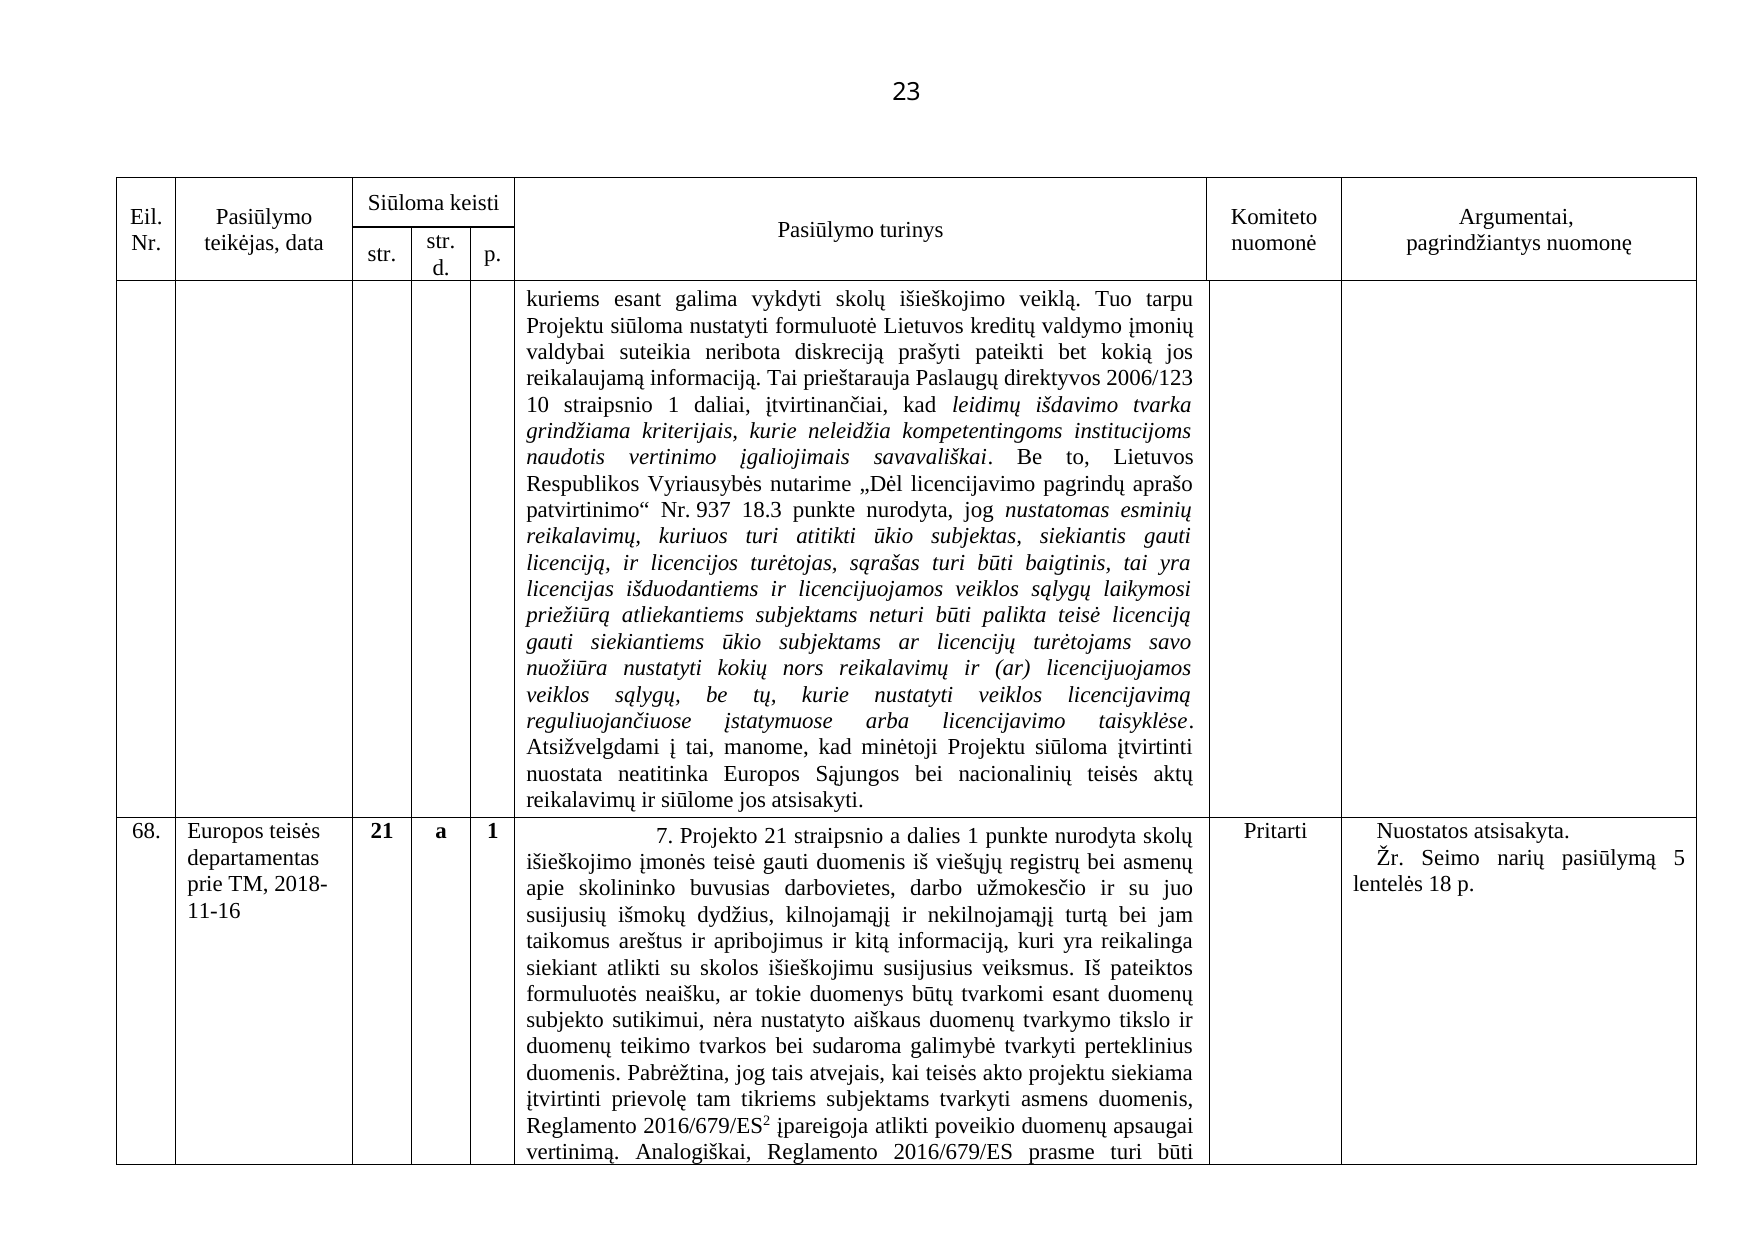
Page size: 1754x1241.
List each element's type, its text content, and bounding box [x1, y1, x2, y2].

table_cell [1210, 281, 1341, 817]
table_cell str. d. [412, 228, 470, 280]
table_header Pasiūlymo teikėjas, data [176, 178, 352, 280]
table_cell 68. [117, 818, 175, 1164]
table_cell [176, 281, 352, 817]
table_cell 21 [353, 818, 411, 1164]
table_cell [471, 281, 514, 817]
table_cell [1342, 281, 1696, 817]
table_cell p. [471, 228, 514, 280]
table_cell a [412, 818, 470, 1164]
table_header Eil. Nr. [117, 178, 175, 280]
table_cell kuriems esant galima vykdyti skolų išieškojimo veiklą. Tuo tarpu Projektu siūloma nustatyti formuluotė Lietuvos kreditų valdymo įmonių valdybai suteikia neribota diskreciją prašyti pateikti bet kokią jos reikalaujamą informaciją. Tai prieštarauja Paslaugų direktyvos 2006/123 10 straipsnio 1 daliai, įtvirtinančiai, kad leidimų išdavimo tvarka grindžiama kriterijais, kurie neleidžia kompetentingoms institucijoms naudotis vertinimo įgaliojimais savavališkai. Be to, Lietuvos Respublikos Vyriausybės nutarime „Dėl licencijavimo pagrindų aprašo patvirtinimo“ Nr. 937 18.3 punkte nurodyta, jog nustatomas esminių reikalavimų, kuriuos turi atitikti ūkio subjektas, siekiantis gauti licenciją, ir licencijos turėtojas, sąrašas turi būti baigtinis, tai yra licencijas išduodantiems ir licencijuojamos veiklos sąlygų laikymosi priežiūrą atliekantiems subjektams neturi būti palikta teisė licenciją gauti siekiantiems ūkio subjektams ar licencijų turėtojams savo nuožiūra nustatyti kokių nors reikalavimų ir (ar) licencijuojamos veiklos sąlygų, be tų, kurie nustatyti veiklos licencijavimą reguliuojančiuose įstatymuose arba licencijavimo taisyklėse. Atsižvelgdami į tai, manome, kad minėtoji Projektu siūloma įtvirtinti nuostata neatitinka Europos Sąjungos bei nacionalinių teisės aktų reikalavimų ir siūlome jos atsisakyti. [515, 281, 1209, 817]
table_cell [353, 281, 411, 817]
table_header Argumentai, pagrindžiantys nuomonę [1342, 178, 1696, 280]
table_cell Nuostatos atsisakyta. Žr. Seimo narių pasiūlymą 5 lentelės 18 p. [1342, 818, 1696, 1164]
table_cell 1 [471, 818, 514, 1164]
table_header Siūloma keisti [353, 178, 514, 226]
table_header Pasiūlymo turinys [515, 178, 1206, 280]
table_cell Pritarti [1210, 818, 1341, 1164]
table_cell 7. Projekto 21 straipsnio a dalies 1 punkte nurodyta skolų išieškojimo įmonės teisė gauti duomenis iš viešųjų registrų bei asmenų apie skolininko buvusias darbovietes, darbo užmokesčio ir su juo susijusių išmokų dydžius, kilnojamąjį ir nekilnojamąjį turtą bei jam taikomus areštus ir apribojimus ir kitą informaciją, kuri yra reikalinga siekiant atlikti su skolos išieškojimu susijusius veiksmus. Iš pateiktos formuluotės neaišku, ar tokie duomenys būtų tvarkomi esant duomenų subjekto sutikimui, nėra nustatyto aiškaus duomenų tvarkymo tikslo ir duomenų teikimo tvarkos bei sudaroma galimybė tvarkyti perteklinius duomenis. Pabrėžtina, jog tais atvejais, kai teisės akto projektu siekiama įtvirtinti prievolę tam tikriems subjektams tvarkyti asmens duomenis, Reglamento 2016/679/ES įpareigoja atlikti poveikio duomenų apsaugai vertinimą. Analogiškai, Reglamento 2016/679/ES prasme turi būti [515, 818, 1209, 1164]
table_cell str. [353, 228, 411, 280]
table_cell [412, 281, 470, 817]
table_cell Europos teisės departamentas prie TM, 2018-11-16 [176, 818, 352, 1164]
table_cell [117, 281, 175, 817]
table_header Komiteto nuomonė [1207, 178, 1341, 280]
